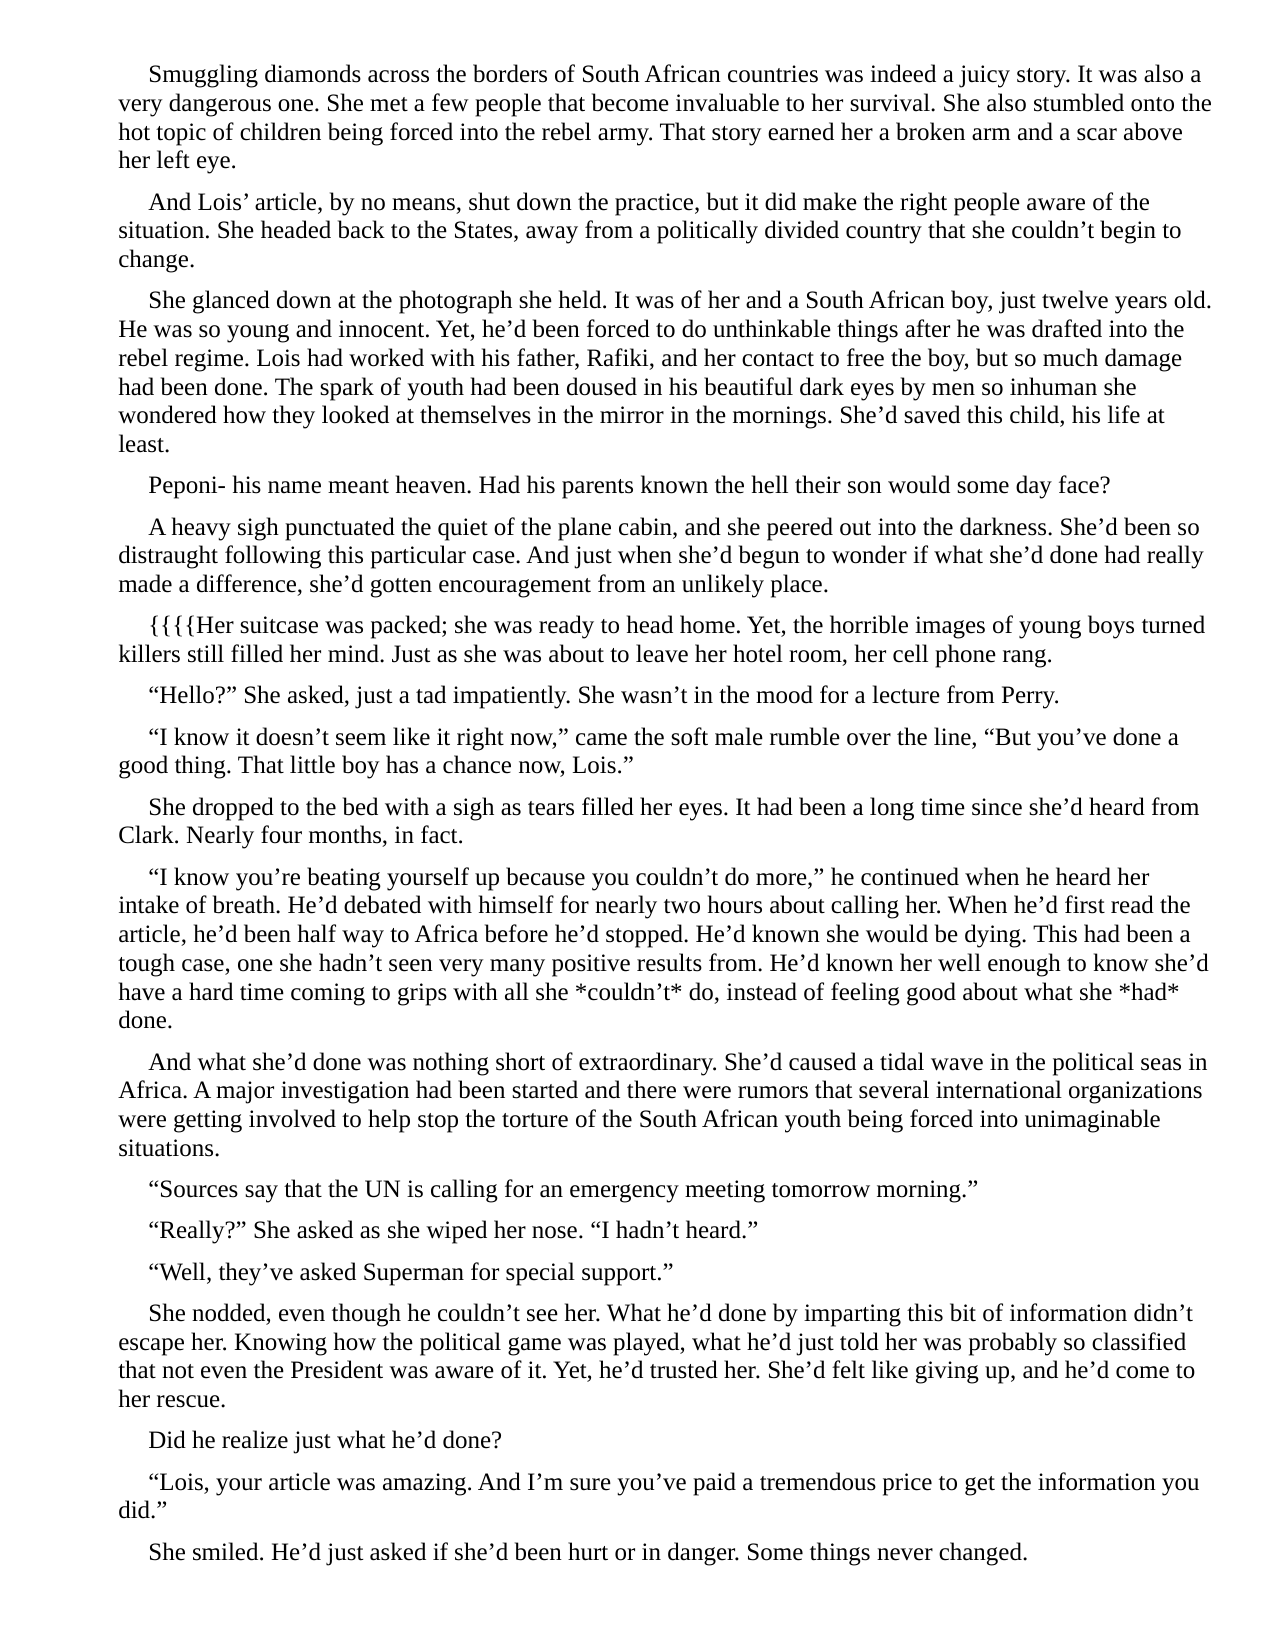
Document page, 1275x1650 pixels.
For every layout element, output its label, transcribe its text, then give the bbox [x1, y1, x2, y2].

text “Hello?” She asked, just a tad impatiently. She wasn’t in the mood for a lecture from Perry. [118, 680, 1216, 709]
text “Lois, your article was amazing. And I’m sure you’ve paid a tremendous price to get the information you did.” [118, 1467, 1216, 1524]
text “I know you’re beating yourself up because you couldn’t do more,” he continued when he heard her intake of breath. He’d debated with himself for nearly two hours about calling her. When he’d first read the article, he’d been half way to Africa before he’d stopped. He’d known she would be dying. This had been a tough case, one she hadn’t seen very many positive results from. He’d known her well enough to know she’d have a hard time coming to grips with all she *couldn’t* do, instead of feeling good about what she *had* done. [118, 862, 1216, 1034]
text Did he realize just what he’d done? [118, 1425, 1216, 1454]
text “Well, they’ve asked Superman for special support.” [118, 1257, 1216, 1285]
text She dropped to the bed with a sigh as tears filled her eyes. It had been a long time since she’d heard from Clark. Nearly four months, in fact. [118, 792, 1216, 849]
text “I know it doesn’t seem like it right now,” came the soft male rumble over the line, “But you’ve done a good thing. That little boy has a chance now, Lois.” [118, 722, 1216, 779]
text And Lois’ article, by no means, shut down the practice, but it did make the right people aware of the situation. She headed back to the States, away from a politically divided country that she couldn’t begin to change. [118, 187, 1216, 273]
text “Really?” She asked as she wiped her nose. “I hadn’t heard.” [118, 1215, 1216, 1244]
text She glanced down at the photograph she held. It was of her and a South African boy, just twelve years old. He was so young and innocent. Yet, he’d been forced to do unthinkable things after he was drafted into the rebel regime. Lois had worked with his father, Rafiki, and her contact to free the boy, but so much damage had been done. The spark of youth had been doused in his beautiful dark eyes by men so inhuman she wondered how they looked at themselves in the mirror in the mornings. She’d saved this child, his life at least. [118, 285, 1216, 458]
text A heavy sigh punctuated the quiet of the plane cabin, and she peered out into the darkness. She’d been so distraught following this particular case. And just when she’d begun to wonder if what she’d done had really made a difference, she’d gotten encouragement from an unlikely place. [118, 512, 1216, 598]
text She nodded, even though he couldn’t see her. What he’d done by imparting this bit of information didn’t escape her. Knowing how the political game was played, what he’d just told her was probably so classified that not even the President was aware of it. Yet, he’d trusted her. She’d felt like giving up, and he’d come to her rescue. [118, 1298, 1216, 1413]
text {{{{Her suitcase was packed; she was ready to head home. Yet, the horrible images of young boys turned killers still filled her mind. Just as she was about to leave her hotel room, her cell phone rang. [118, 610, 1216, 668]
text And what she’d done was nothing short of extraordinary. She’d caused a tidal wave in the political seas in Africa. A major investigation had been started and there were rumors that several international organizations were getting involved to help stop the torture of the South African youth being forced into unimaginable situations. [118, 1047, 1216, 1162]
text Smuggling diamonds across the borders of South African countries was indeed a juicy story. It was also a very dangerous one. She met a few people that become invaluable to her survival. She also stumbled onto the hot topic of children being forced into the rebel army. That story earned her a broken arm and a scar above her left eye. [118, 59, 1216, 174]
text She smiled. He’d just asked if she’d been hurt or in danger. Some things never changed. [118, 1537, 1216, 1565]
text Peponi- his name meant heaven. Had his parents known the hell their son would some day face? [118, 470, 1216, 499]
text “Sources say that the UN is calling for an emergency meeting tomorrow morning.” [118, 1174, 1216, 1203]
